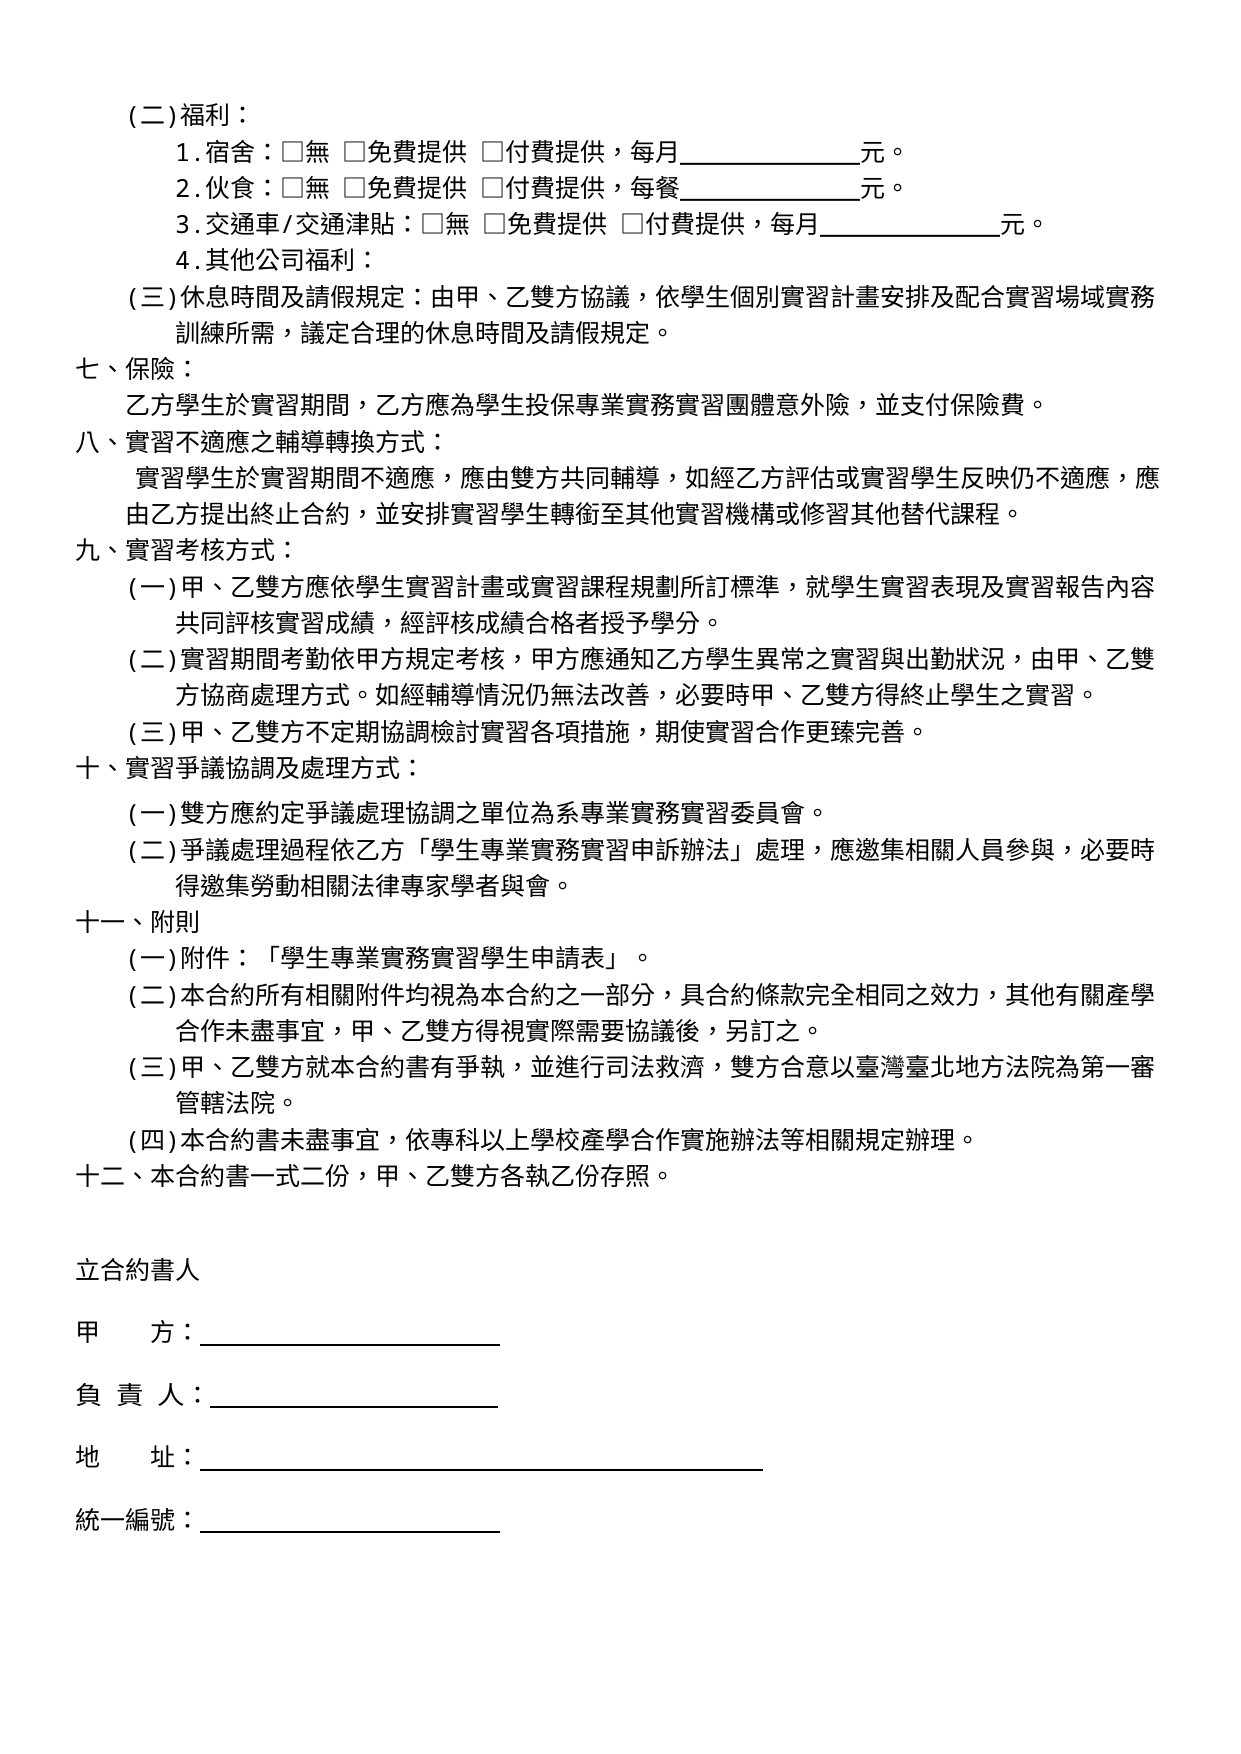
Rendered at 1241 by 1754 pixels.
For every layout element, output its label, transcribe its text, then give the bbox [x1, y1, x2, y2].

text 1.宿舍：□無 □免費提供 □付費提供，每月____________元。 [175, 132, 1165, 168]
text (二)實習期間考勤依甲方規定考核，甲方應通知乙方學生異常之實習與出勤狀況，由甲、乙雙方協商處理方式。如經輔導情況仍無法改善，必要時甲、乙雙方得終止學生之實習。 [125, 639, 1165, 712]
text (二)福利： [125, 96, 1165, 132]
text 4.其他公司福利： [175, 241, 1165, 277]
text 七、保險： [75, 349, 1165, 386]
text 甲 方： [75, 1289, 1165, 1352]
text 3.交通車/交通津貼：□無 □免費提供 □付費提供，每月____________元。 [175, 204, 1165, 241]
text 地 址： [75, 1414, 1165, 1477]
text 十、實習爭議協調及處理方式： [75, 748, 1165, 784]
text (一)雙方應約定爭議處理協調之單位為系專業實務實習委員會。 [125, 794, 1165, 830]
text 負 責 人： [75, 1352, 1165, 1414]
text (三)甲、乙雙方就本合約書有爭執，並進行司法救濟，雙方合意以臺灣臺北地方法院為第一審管轄法院。 [125, 1048, 1165, 1120]
text (三)甲、乙雙方不定期協調檢討實習各項措施，期使實習合作更臻完善。 [125, 712, 1165, 748]
text 十二、本合約書一式二份，甲、乙雙方各執乙份存照。 [75, 1156, 1165, 1193]
text 九、實習考核方式： [75, 531, 1165, 567]
text (四)本合約書未盡事宜，依專科以上學校產學合作實施辦法等相關規定辦理。 [125, 1120, 1165, 1156]
text (二)爭議處理過程依乙方「學生專業實務實習申訴辦法」處理，應邀集相關人員參與，必要時得邀集勞動相關法律專家學者與會。 [125, 830, 1165, 903]
text 十一、附則 [75, 903, 1165, 939]
text (二)本合約所有相關附件均視為本合約之一部分，具合約條款完全相同之效力，其他有關產學合作未盡事宜，甲、乙雙方得視實際需要協議後，另訂之。 [125, 975, 1165, 1048]
text 立合約書人 [75, 1227, 1165, 1289]
text (一)附件：「學生專業實務實習學生申請表」。 [125, 939, 1165, 975]
text 實習學生於實習期間不適應，應由雙方共同輔導，如經乙方評估或實習學生反映仍不適應，應由乙方提出終止合約，並安排實習學生轉銜至其他實習機構或修習其他替代課程。 [75, 458, 1165, 531]
text 統一編號： [75, 1477, 1165, 1539]
text (一)甲、乙雙方應依學生實習計畫或實習課程規劃所訂標準，就學生實習表現及實習報告內容共同評核實習成績，經評核成績合格者授予學分。 [125, 567, 1165, 639]
text 八、實習不適應之輔導轉換方式： [75, 422, 1165, 458]
text (三)休息時間及請假規定：由甲、乙雙方協議，依學生個別實習計畫安排及配合實習場域實務訓練所需，議定合理的休息時間及請假規定。 [125, 277, 1165, 349]
text 2.伙食：□無 □免費提供 □付費提供，每餐____________元。 [175, 168, 1165, 204]
text 乙方學生於實習期間，乙方應為學生投保專業實務實習團體意外險，並支付保險費。 [125, 386, 1165, 422]
